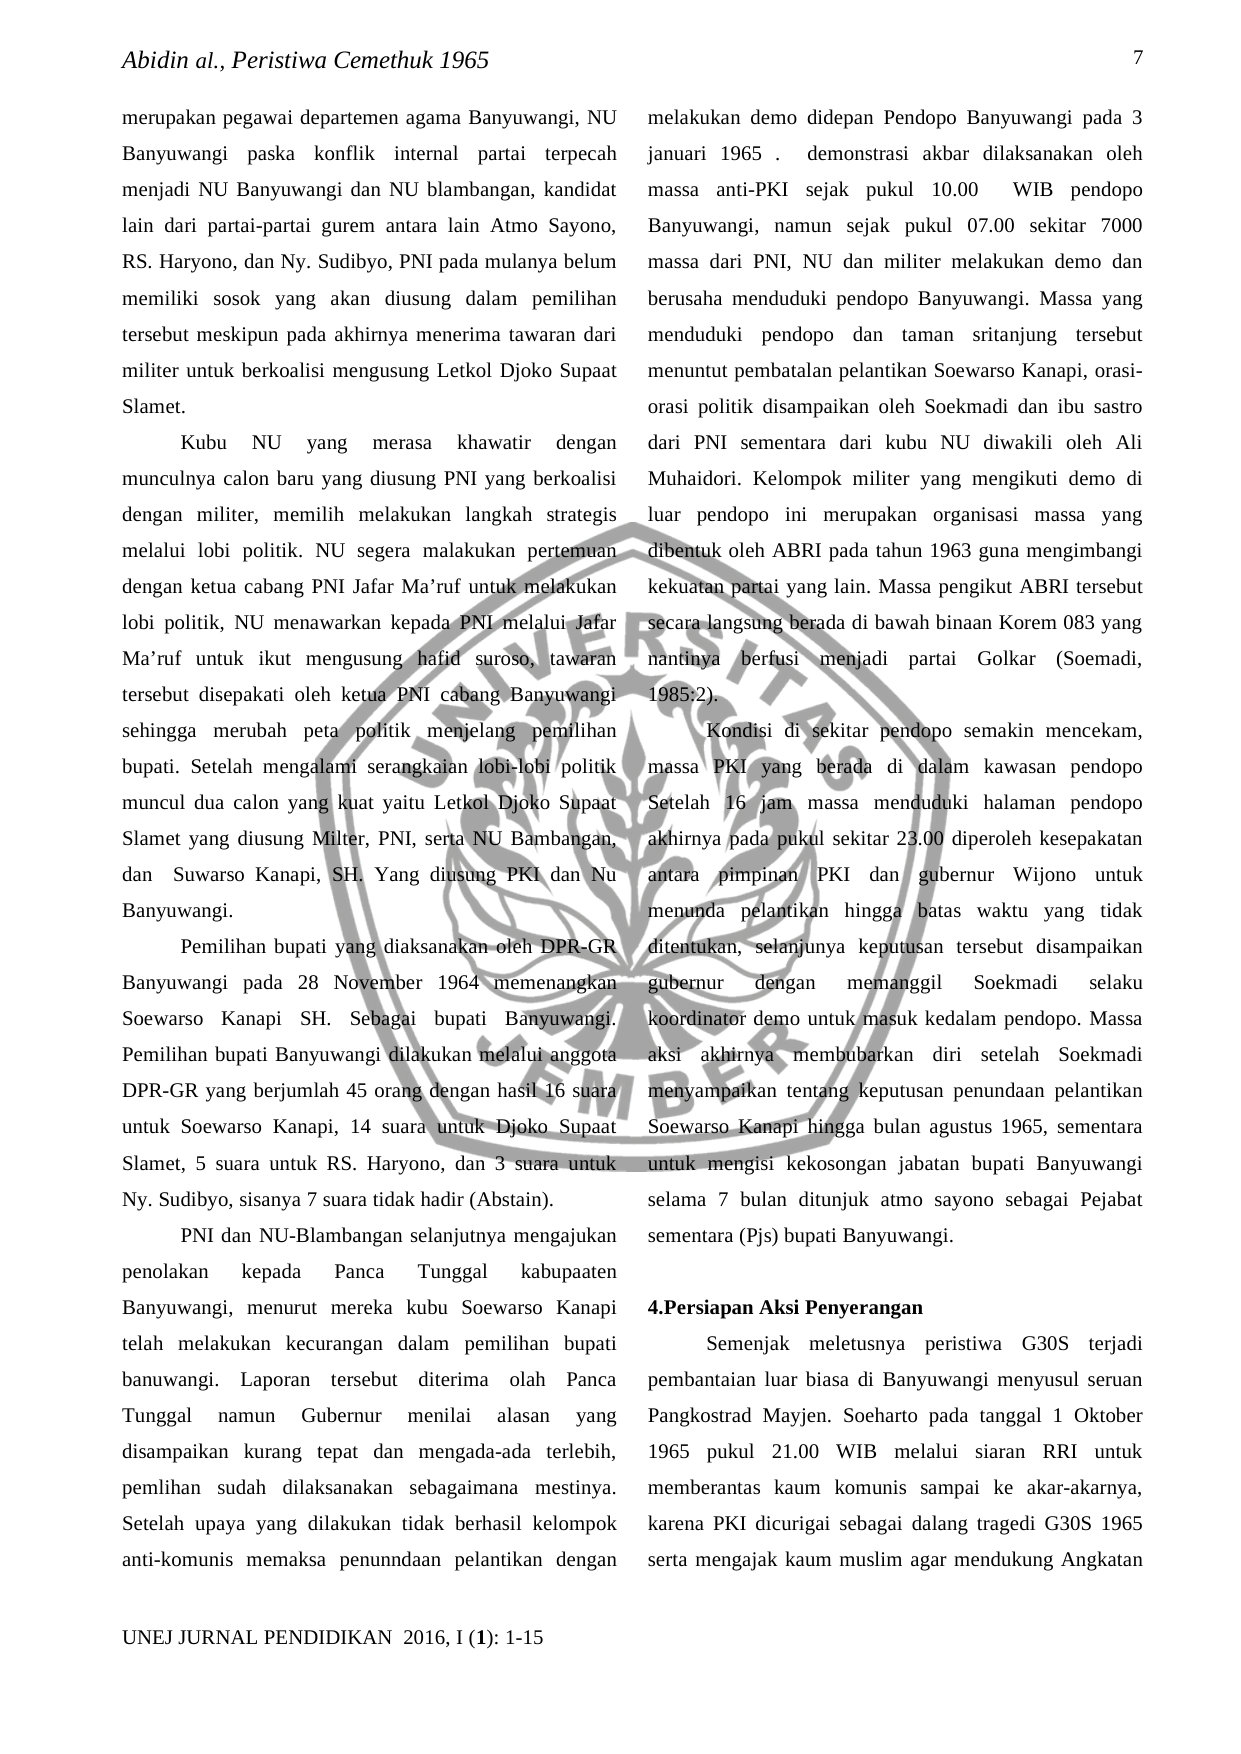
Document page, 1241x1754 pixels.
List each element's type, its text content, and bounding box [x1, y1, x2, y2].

text 4.Persiapan Aksi Penyerangan [648, 1294, 1143, 1318]
text Kubu NU yang merasa khawatir dengan munculnya calon baru yang diusung PNI yang berkoalisi dengan militer, memilih melakukan langkah strategis melalui lobi politik. NU segera malakukan pertemuan dengan ketua cabang PNI Jafar Ma’ruf untuk melakukan lobi politik, NU menawarkan kepada PNI melalui Jafar Ma’ruf untuk ikut mengusung hafid suroso, tawaran tersebut disepakati oleh ketua PNI cabang Banyuwangi sehingga merubah peta politik menjelang pemilihan bupati. Setelah mengalami serangkaian lobi-lobi politik muncul dua calon yang kuat yaitu Letkol Djoko Supaat Slamet yang diusung Milter, PNI, serta NU Bambangan, dan Suwarso Kanapi, SH. Yang diusung PKI dan Nu Banyuwangi. [122, 429, 618, 922]
text merupakan pegawai departemen agama Banyuwangi, NU Banyuwangi paska konflik internal partai terpecah menjadi NU Banyuwangi dan NU blambangan, kandidat lain dari partai-partai gurem antara lain Atmo Sayono, RS. Haryono, dan Ny. Sudibyo, PNI pada mulanya belum memiliki sosok yang akan diusung dalam pemilihan tersebut meskipun pada akhirnya menerima tawaran dari militer untuk berkoalisi mengusung Letkol Djoko Supaat Slamet. [122, 105, 618, 417]
text PNI dan NU-Blambangan selanjutnya mengajukan penolakan kepada Panca Tunggal kabupaaten Banyuwangi, menurut mereka kubu Soewarso Kanapi telah melakukan kecurangan dalam pemilihan bupati banuwangi. Laporan tersebut diterima olah Panca Tunggal namun Gubernur menilai alasan yang disampaikan kurang tepat dan mengada-ada terlebih, pemlihan sudah dilaksanakan sebagaimana mestinya. Setelah upaya yang dilakukan tidak berhasil kelompok anti-komunis memaksa penunndaan pelantikan dengan [122, 1222, 618, 1571]
text Kondisi di sekitar pendopo semakin mencekam, massa PKI yang berada di dalam kawasan pendopo Setelah 16 jam massa menduduki halaman pendopo akhirnya pada pukul sekitar 23.00 diperoleh kesepakatan antara pimpinan PKI dan gubernur Wijono untuk menunda pelantikan hingga batas waktu yang tidak ditentukan, selanjunya keputusan tersebut disampaikan gubernur dengan memanggil Soekmadi selaku koordinator demo untuk masuk kedalam pendopo. Massa aksi akhirnya membubarkan diri setelah Soekmadi menyampaikan tentang keputusan penundaan pelantikan Soewarso Kanapi hingga bulan agustus 1965, sementara untuk mengisi kekosongan jabatan bupati Banyuwangi selama 7 bulan ditunjuk atmo sayono sebagai Pejabat sementara (Pjs) bupati Banyuwangi. [648, 718, 1143, 1246]
text Pemilihan bupati yang diaksanakan oleh DPR-GR Banyuwangi pada 28 November 1964 memenangkan Soewarso Kanapi SH. Sebagai bupati Banyuwangi. Pemilihan bupati Banyuwangi dilakukan melalui anggota DPR-GR yang berjumlah 45 orang dengan hasil 16 suara untuk Soewarso Kanapi, 14 suara untuk Djoko Supaat Slamet, 5 suara untuk RS. Haryono, dan 3 suara untuk Ny. Sudibyo, sisanya 7 suara tidak hadir (Abstain). [122, 934, 618, 1210]
text melakukan demo didepan Pendopo Banyuwangi pada 3 januari 1965 . demonstrasi akbar dilaksanakan oleh massa anti-PKI sejak pukul 10.00 WIB pendopo Banyuwangi, namun sejak pukul 07.00 sekitar 7000 massa dari PNI, NU dan militer melakukan demo dan berusaha menduduki pendopo Banyuwangi. Massa yang menduduki pendopo dan taman sritanjung tersebut menuntut pembatalan pelantikan Soewarso Kanapi, orasi-orasi politik disampaikan oleh Soekmadi dan ibu sastro dari PNI sementara dari kubu NU diwakili oleh Ali Muhaidori. Kelompok militer yang mengikuti demo di luar pendopo ini merupakan organisasi massa yang dibentuk oleh ABRI pada tahun 1963 guna mengimbangi kekuatan partai yang lain. Massa pengikut ABRI tersebut secara langsung berada di bawah binaan Korem 083 yang nantinya berfusi menjadi partai Golkar (Soemadi, 1985:2). [648, 105, 1143, 706]
picture [241, 447, 1024, 1246]
text Semenjak meletusnya peristiwa G30S terjadi pembantaian luar biasa di Banyuwangi menyusul seruan Pangkostrad Mayjen. Soeharto pada tanggal 1 Oktober 1965 pukul 21.00 WIB melalui siaran RRI untuk memberantas kaum komunis sampai ke akar-akarnya, karena PKI dicurigai sebagai dalang tragedi G30S 1965 serta mengajak kaum muslim agar mendukung Angkatan [648, 1331, 1143, 1571]
